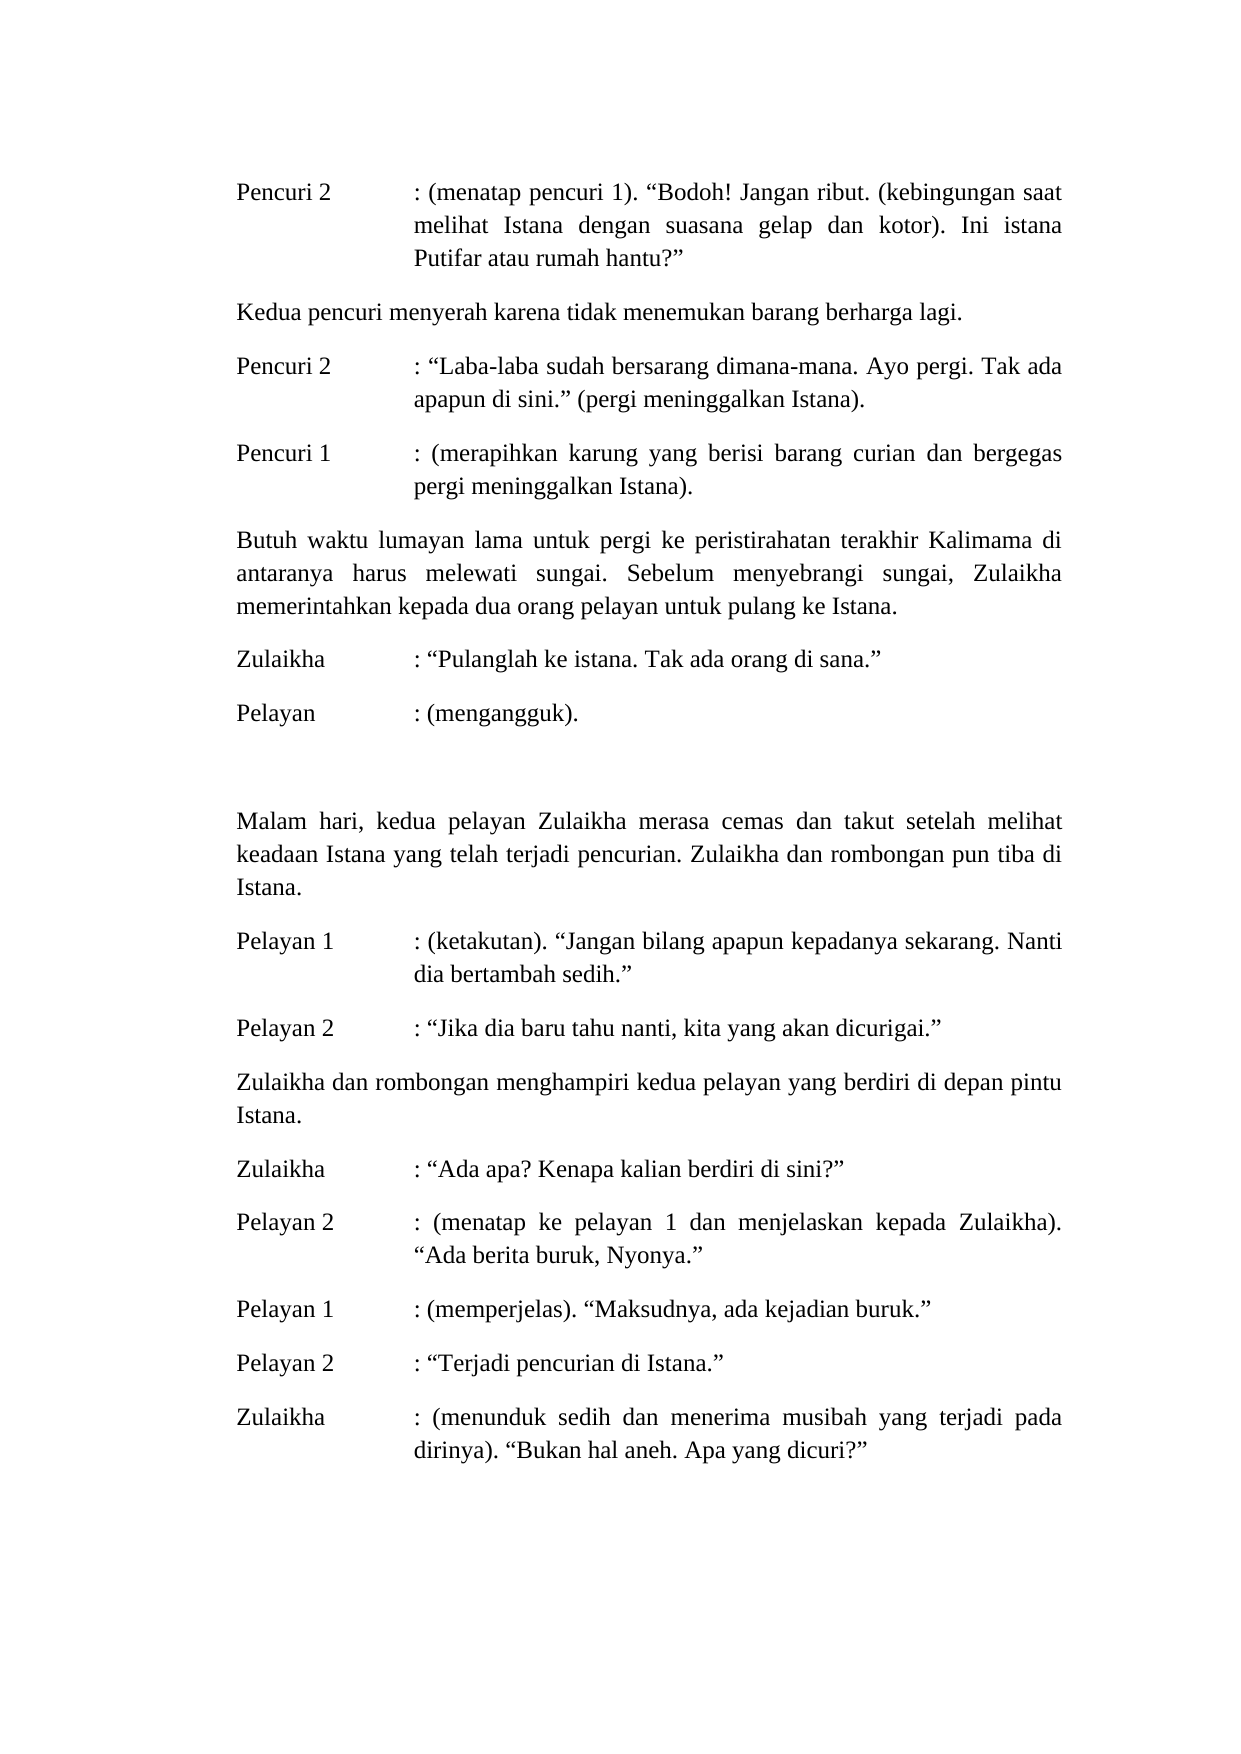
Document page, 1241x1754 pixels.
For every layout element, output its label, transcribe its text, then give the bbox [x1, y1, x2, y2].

text Pencuri 2 : (menatap pencuri 1). “Bodoh! Jangan ribut. (kebingungan saat melihat Istana dengan suasana gelap dan kotor). Ini istana Putifar atau rumah hantu?” [236, 177, 1063, 272]
text Pelayan 2 : “Jika dia baru tahu nanti, kita yang akan dicurigai.” [236, 1013, 1063, 1042]
text Butuh waktu lumayan lama untuk pergi ke peristirahatan terakhir Kalimama di antaranya harus melewati sungai. Sebelum menyebrangi sungai, Zulaikha memerintahkan kepada dua orang pelayan untuk pulang ke Istana. [236, 525, 1063, 619]
text Zulaikha : “Ada apa? Kenapa kalian berdiri di sini?” [236, 1154, 1063, 1182]
text Pelayan 1 : (memperjelas). “Maksudnya, ada kejadian buruk.” [236, 1294, 1063, 1323]
text Pelayan 2 : (menatap ke pelayan 1 dan menjelaskan kepada Zulaikha). “Ada berita buruk, Nyonya.” [236, 1207, 1063, 1269]
text Zulaikha : (menunduk sedih dan menerima musibah yang terjadi pada dirinya). “Bukan hal aneh. Apa yang dicuri?” [236, 1402, 1063, 1464]
text Pelayan 1 : (ketakutan). “Jangan bilang apapun kepadanya sekarang. Nanti dia bertambah sedih.” [236, 926, 1063, 988]
text Pencuri 2 : “Laba-laba sudah bersarang dimana-mana. Ayo pergi. Tak ada apapun di sini.” (pergi meninggalkan Istana). [236, 351, 1063, 413]
text Malam hari, kedua pelayan Zulaikha merasa cemas dan takut setelah melihat keadaan Istana yang telah terjadi pencurian. Zulaikha dan rombongan pun tiba di Istana. [236, 806, 1063, 901]
text Pelayan : (mengangguk). [236, 698, 1063, 727]
text Pelayan 2 : “Terjadi pencurian di Istana.” [236, 1348, 1063, 1377]
text Zulaikha dan rombongan menghampiri kedua pelayan yang berdiri di depan pintu Istana. [236, 1067, 1063, 1128]
text Pencuri 1 : (merapihkan karung yang berisi barang curian dan bergegas pergi meninggalkan Istana). [236, 438, 1063, 499]
text Zulaikha : “Pulanglah ke istana. Tak ada orang di sana.” [236, 644, 1063, 673]
text Kedua pencuri menyerah karena tidak menemukan barang berharga lagi. [236, 297, 1063, 326]
